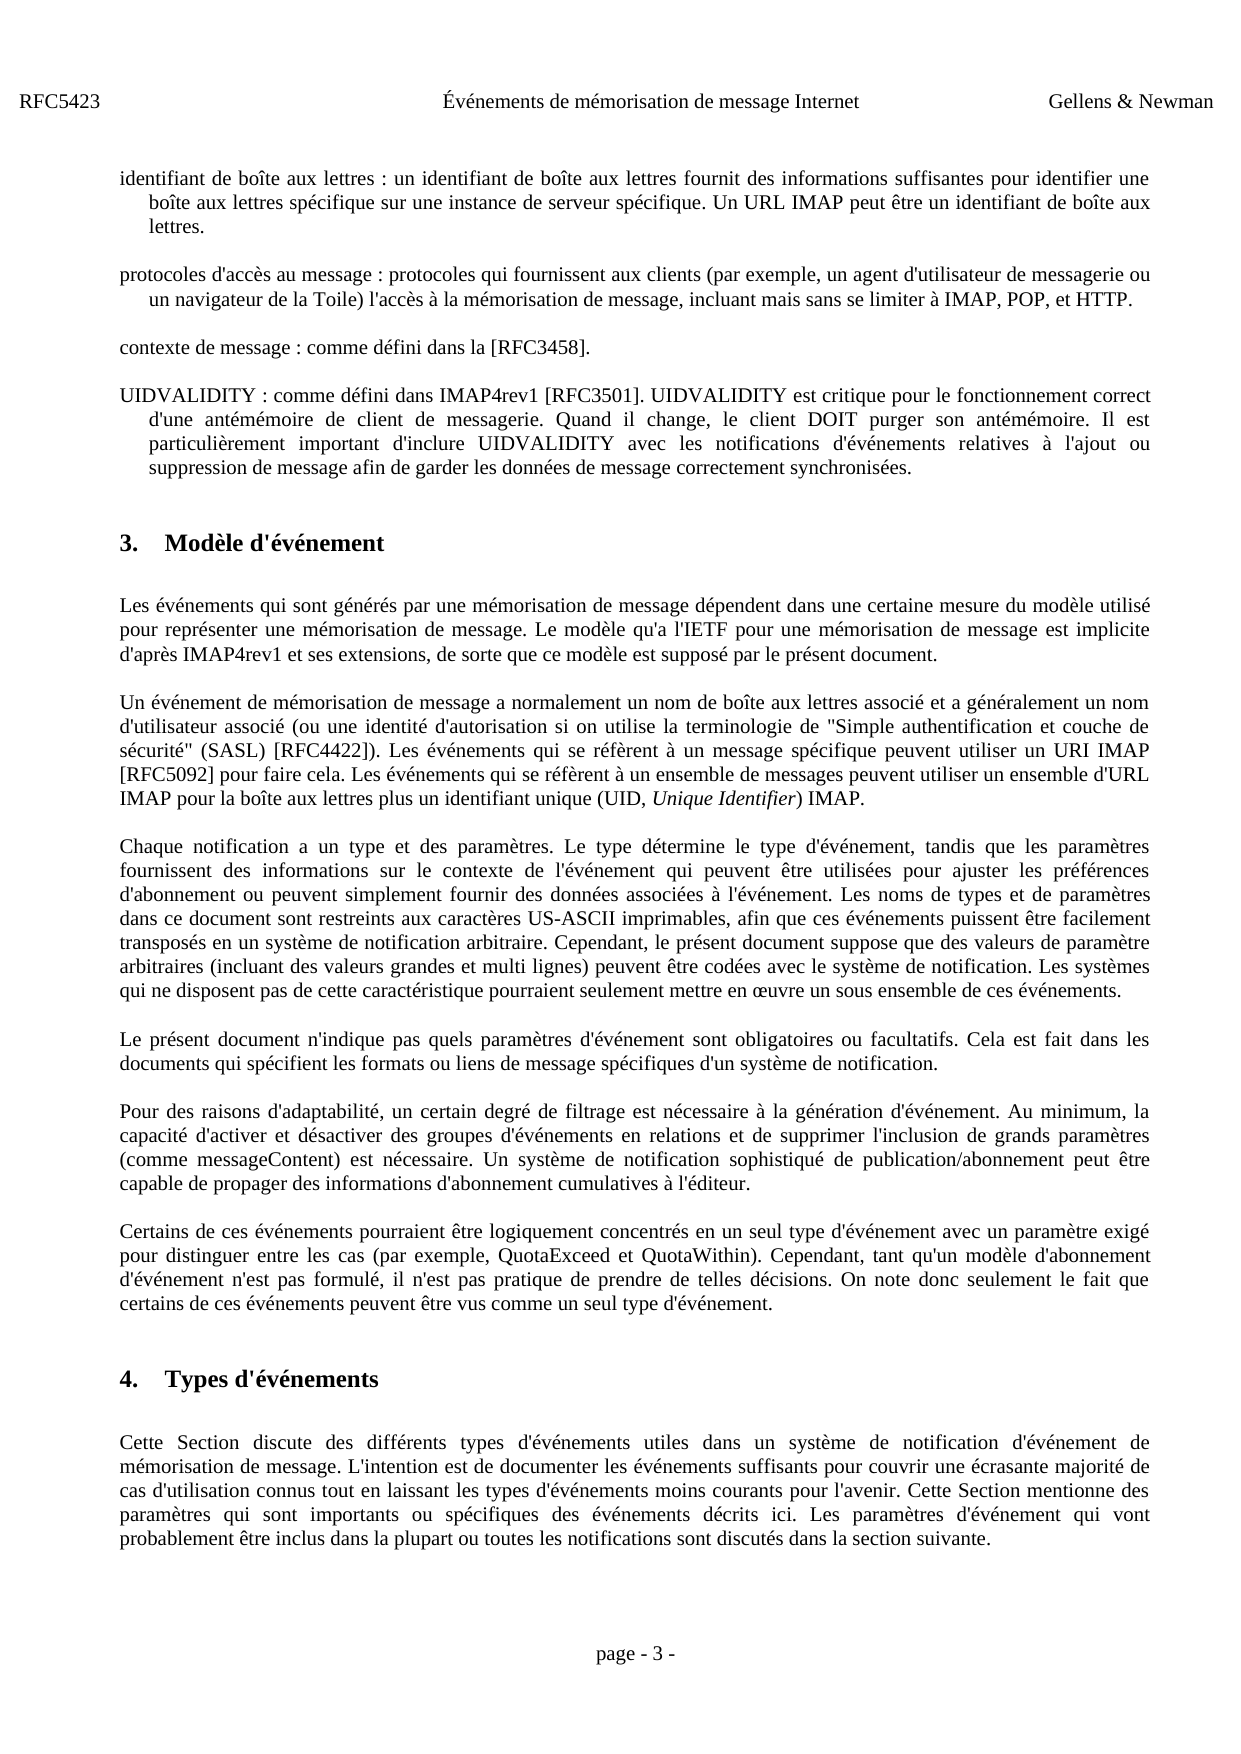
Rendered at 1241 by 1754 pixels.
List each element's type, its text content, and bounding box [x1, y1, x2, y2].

subtitle 4. Types d'événements [119, 1364, 1152, 1393]
text UIDVALIDITY : comme défini dans IMAP4rev1 [RFC3501]. UIDVALIDITY est critique pour le fonctionnement correct d'une antémémoire de client de messagerie. Quand il change, le client DOIT purger son antémémoire. Il est particulièrement important d'inclure UIDVALIDITY avec les notifications d'événements relatives à l'ajout ou suppression de message afin de garder les données de message correctement synchronisées. [119, 383, 1152, 479]
subtitle 3. Modèle d'événement [119, 528, 1152, 557]
text Un événement de mémorisation de message a normalement un nom de boîte aux lettres associé et a généralement un nom d'utilisateur associé (ou une identité d'autorisation si on utilise la terminologie de "Simple authentification et couche de sécurité" (SASL) [RFC4422]). Les événements qui se réfèrent à un message spécifique peuvent utiliser un URI IMAP [RFC5092] pour faire cela. Les événements qui se réfèrent à un ensemble de messages peuvent utiliser un ensemble d'URL IMAP pour la boîte aux lettres plus un identifiant unique (UID, Unique Identifier) IMAP. [119, 689, 1152, 810]
text contexte de message : comme défini dans la [RFC3458]. [119, 334, 1152, 359]
text Le présent document n'indique pas quels paramètres d'événement sont obligatoires ou facultatifs. Cela est fait dans les documents qui spécifient les formats ou liens de message spécifiques d'un système de notification. [119, 1026, 1152, 1074]
text identifiant de boîte aux lettres : un identifiant de boîte aux lettres fournit des informations suffisantes pour identifier une boîte aux lettres spécifique sur une instance de serveur spécifique. Un URL IMAP peut être un identifiant de boîte aux lettres. [119, 166, 1152, 238]
text protocoles d'accès au message : protocoles qui fournissent aux clients (par exemple, un agent d'utilisateur de messagerie ou un navigateur de la Toile) l'accès à la mémorisation de message, incluant mais sans se limiter à IMAP, POP, et HTTP. [119, 262, 1152, 311]
text Pour des raisons d'adaptabilité, un certain degré de filtrage est nécessaire à la génération d'événement. Au minimum, la capacité d'activer et désactiver des groupes d'événements en relations et de supprimer l'inclusion de grands paramètres (comme messageContent) est nécessaire. Un système de notification sophistiqué de publication/abonnement peut être capable de propager des informations d'abonnement cumulatives à l'éditeur. [119, 1099, 1152, 1195]
text Les événements qui sont générés par une mémorisation de message dépendent dans une certaine mesure du modèle utilisé pour représenter une mémorisation de message. Le modèle qu'a l'IETF pour une mémorisation de message est implicite d'après IMAP4rev1 et ses extensions, de sorte que ce modèle est supposé par le présent document. [119, 593, 1152, 666]
text Chaque notification a un type et des paramètres. Le type détermine le type d'événement, tandis que les paramètres fournissent des informations sur le contexte de l'événement qui peuvent être utilisées pour ajuster les préférences d'abonnement ou peuvent simplement fournir des données associées à l'événement. Les noms de types et de paramètres dans ce document sont restreints aux caractères US-ASCII imprimables, afin que ces événements puissent être facilement transposés en un système de notification arbitraire. Cependant, le présent document suppose que des valeurs de paramètre arbitraires (incluant des valeurs grandes et multi lignes) peuvent être codées avec le système de notification. Les systèmes qui ne disposent pas de cette caractéristique pourraient seulement mettre en œuvre un sous ensemble de ces événements. [119, 834, 1152, 1002]
text Cette Section discute des différents types d'événements utiles dans un système de notification d'événement de mémorisation de message. L'intention est de documenter les événements suffisants pour couvrir une écrasante majorité de cas d'utilisation connus tout en laissant les types d'événements moins courants pour l'avenir. Cette Section mentionne des paramètres qui sont importants ou spécifiques des événements décrits ici. Les paramètres d'événement qui vont probablement être inclus dans la plupart ou toutes les notifications sont discutés dans la section suivante. [119, 1429, 1152, 1550]
text Certains de ces événements pourraient être logiquement concentrés en un seul type d'événement avec un paramètre exigé pour distinguer entre les cas (par exemple, QuotaExceed et QuotaWithin). Cependant, tant qu'un modèle d'abonnement d'événement n'est pas formulé, il n'est pas pratique de prendre de telles décisions. On note donc seulement le fait que certains de ces événements peuvent être vus comme un seul type d'événement. [119, 1219, 1152, 1315]
